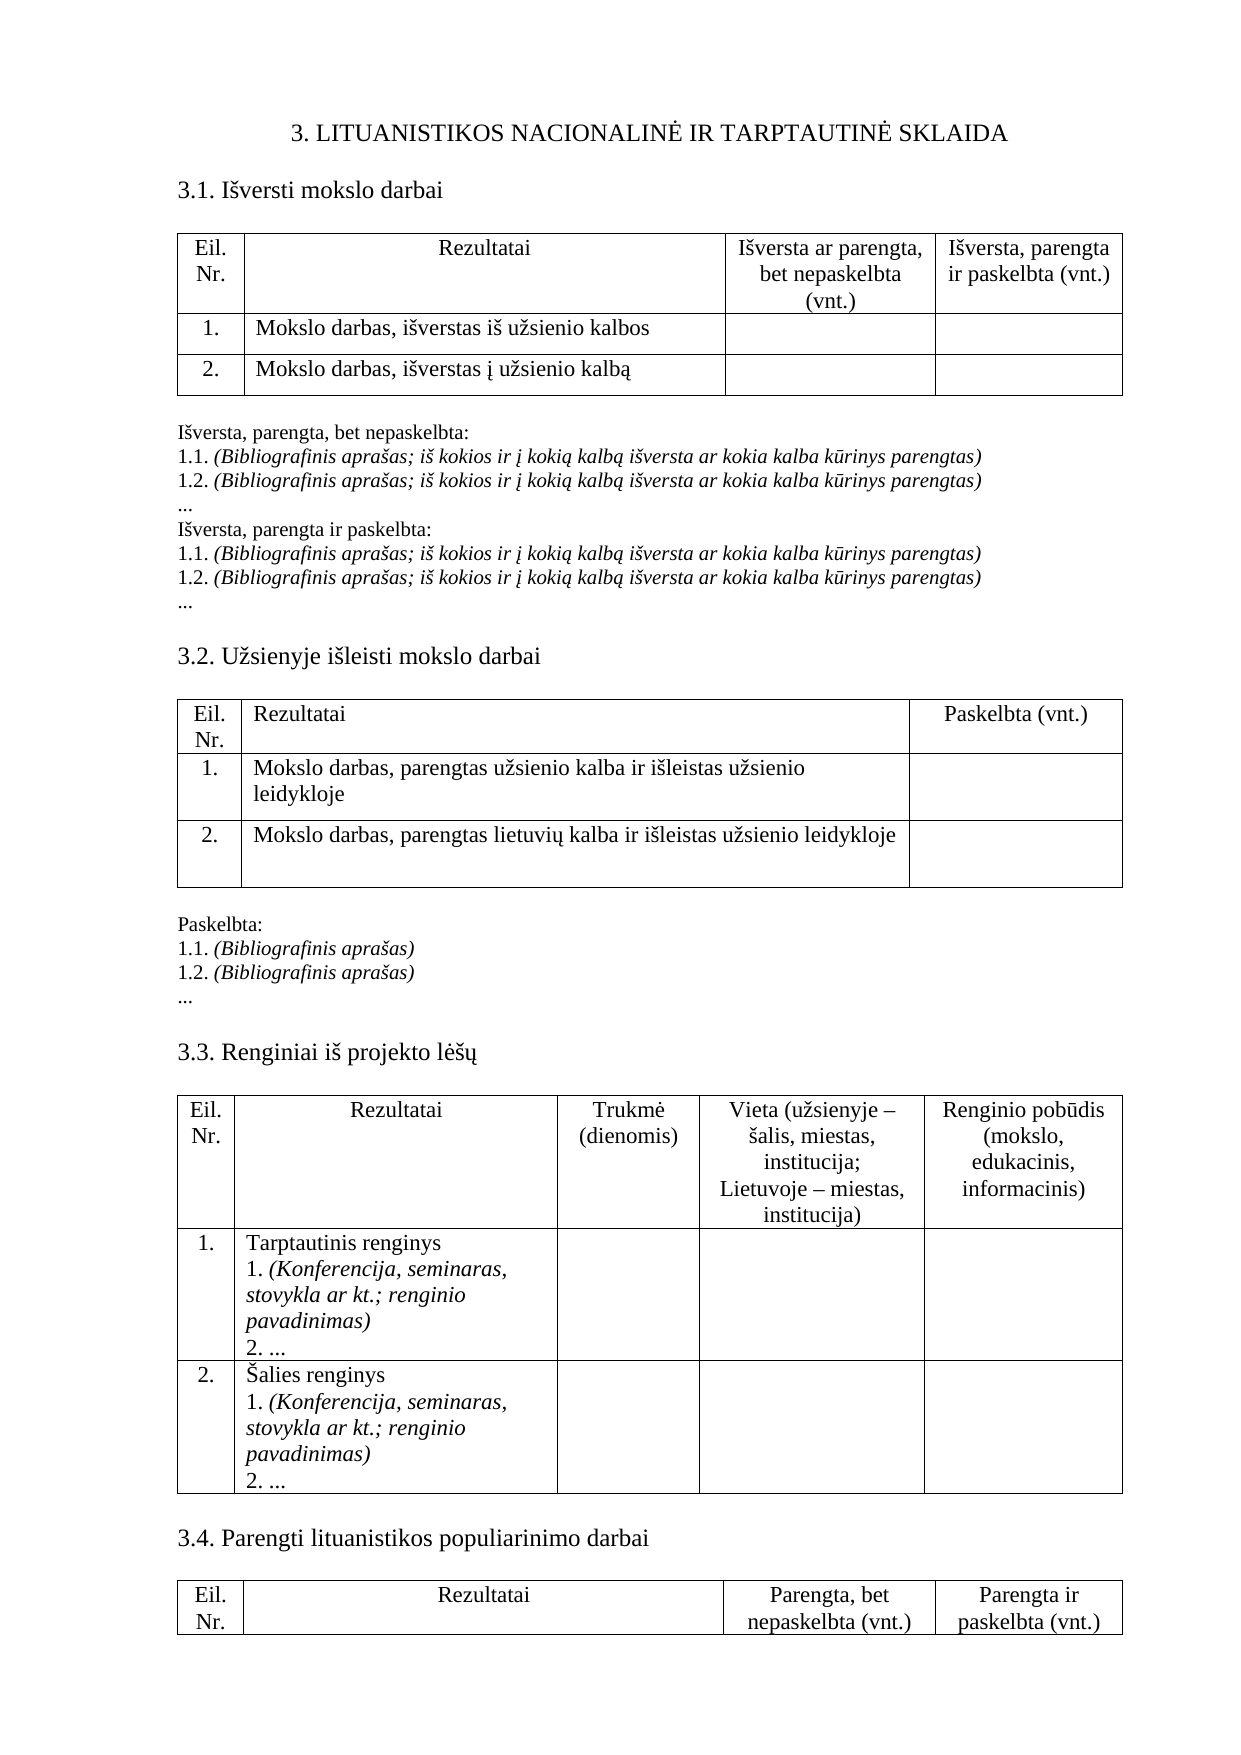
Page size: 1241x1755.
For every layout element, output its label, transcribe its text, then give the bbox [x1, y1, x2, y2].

table_cell [910, 821, 1122, 887]
table_cell [936, 355, 1122, 395]
table_cell [558, 1361, 699, 1493]
table_cell Šalies renginys 1. (Konferencija, seminaras, stovykla ar kt.; renginio pavadinimas) 2. ... [235, 1361, 557, 1493]
table_cell [700, 1361, 924, 1493]
text 3.4. Parengti lituanistikos populiarinimo darbai [177, 1523, 1122, 1552]
text 1.1. (Bibliografinis aprašas; iš kokios ir į kokią kalbą išversta ar kokia kalba kūrinys parengtas) [177, 541, 1122, 564]
table_cell 2. [178, 1361, 234, 1493]
table_cell [925, 1229, 1122, 1360]
text ... [177, 589, 1122, 613]
text 1.1. (Bibliografinis aprašas; iš kokios ir į kokią kalbą išversta ar kokia kalba kūrinys parengtas) [177, 444, 1122, 468]
table_cell Tarptautinis renginys 1. (Konferencija, seminaras, stovykla ar kt.; renginio pavadinimas) 2. ... [235, 1229, 557, 1360]
table_header Išversta ar parengta, bet nepaskelbta (vnt.) [726, 234, 935, 313]
table_header Renginio pobūdis (mokslo, edukacinis, informacinis) [925, 1096, 1122, 1227]
table_header Eil. Nr. [178, 234, 244, 313]
text 3.1. Išversti mokslo darbai [177, 176, 1122, 204]
table_cell 1. [178, 314, 244, 354]
table_cell 1. [178, 1229, 234, 1360]
table_header Trukmė (dienomis) [558, 1096, 699, 1227]
table_header Rezultatai [245, 234, 725, 313]
text 1.1. (Bibliografinis aprašas) [177, 936, 1122, 960]
table_cell Mokslo darbas, parengtas užsienio kalba ir išleistas užsienio leidykloje [242, 754, 909, 820]
text 1.2. (Bibliografinis aprašas) [177, 960, 1122, 984]
table_header Išversta, parengta ir paskelbta (vnt.) [936, 234, 1122, 313]
table_cell [726, 355, 935, 395]
table_cell [726, 314, 935, 354]
text ... [177, 492, 1122, 516]
text 3.3. Renginiai iš projekto lėšų [177, 1037, 1122, 1066]
table_cell Mokslo darbas, parengtas lietuvių kalba ir išleistas užsienio leidykloje [242, 821, 909, 887]
table_cell [910, 754, 1122, 820]
table_cell [700, 1229, 924, 1360]
table_header Rezultatai [235, 1096, 557, 1227]
text Išversta, parengta, bet nepaskelbta: [177, 420, 1122, 444]
table_cell 2. [178, 821, 241, 887]
text Išversta, parengta ir paskelbta: [177, 516, 1122, 541]
table_cell [558, 1229, 699, 1360]
table_header Vieta (užsienyje – šalis, miestas, institucija; Lietuvoje – miestas, institucija) [700, 1096, 924, 1227]
text 1.2. (Bibliografinis aprašas; iš kokios ir į kokią kalbą išversta ar kokia kalba kūrinys parengtas) [177, 564, 1122, 589]
table_header Eil. Nr. [178, 1581, 243, 1634]
table_header Eil. Nr. [178, 1096, 234, 1227]
text Paskelbta: [177, 912, 1122, 936]
table_header Rezultatai [244, 1581, 723, 1634]
table_header Eil. Nr. [178, 700, 241, 753]
table_cell Mokslo darbas, išverstas iš užsienio kalbos [245, 314, 725, 354]
table_cell Mokslo darbas, išverstas į užsienio kalbą [245, 355, 725, 395]
table_header Parengta ir paskelbta (vnt.) [936, 1581, 1122, 1634]
text 1.2. (Bibliografinis aprašas; iš kokios ir į kokią kalbą išversta ar kokia kalba kūrinys parengtas) [177, 468, 1122, 492]
table_header Paskelbta (vnt.) [910, 700, 1122, 753]
table_cell [936, 314, 1122, 354]
text ... [177, 984, 1122, 1008]
table_cell 2. [178, 355, 244, 395]
table_cell 1. [178, 754, 241, 820]
table_header Parengta, bet nepaskelbta (vnt.) [724, 1581, 935, 1634]
text 3. LITUANISTIKOS NACIONALINĖ IR TARPTAUTINĖ SKLAIDA [177, 118, 1122, 147]
table_header Rezultatai [242, 700, 909, 753]
table_cell [925, 1361, 1122, 1493]
text 3.2. Užsienyje išleisti mokslo darbai [177, 641, 1122, 670]
